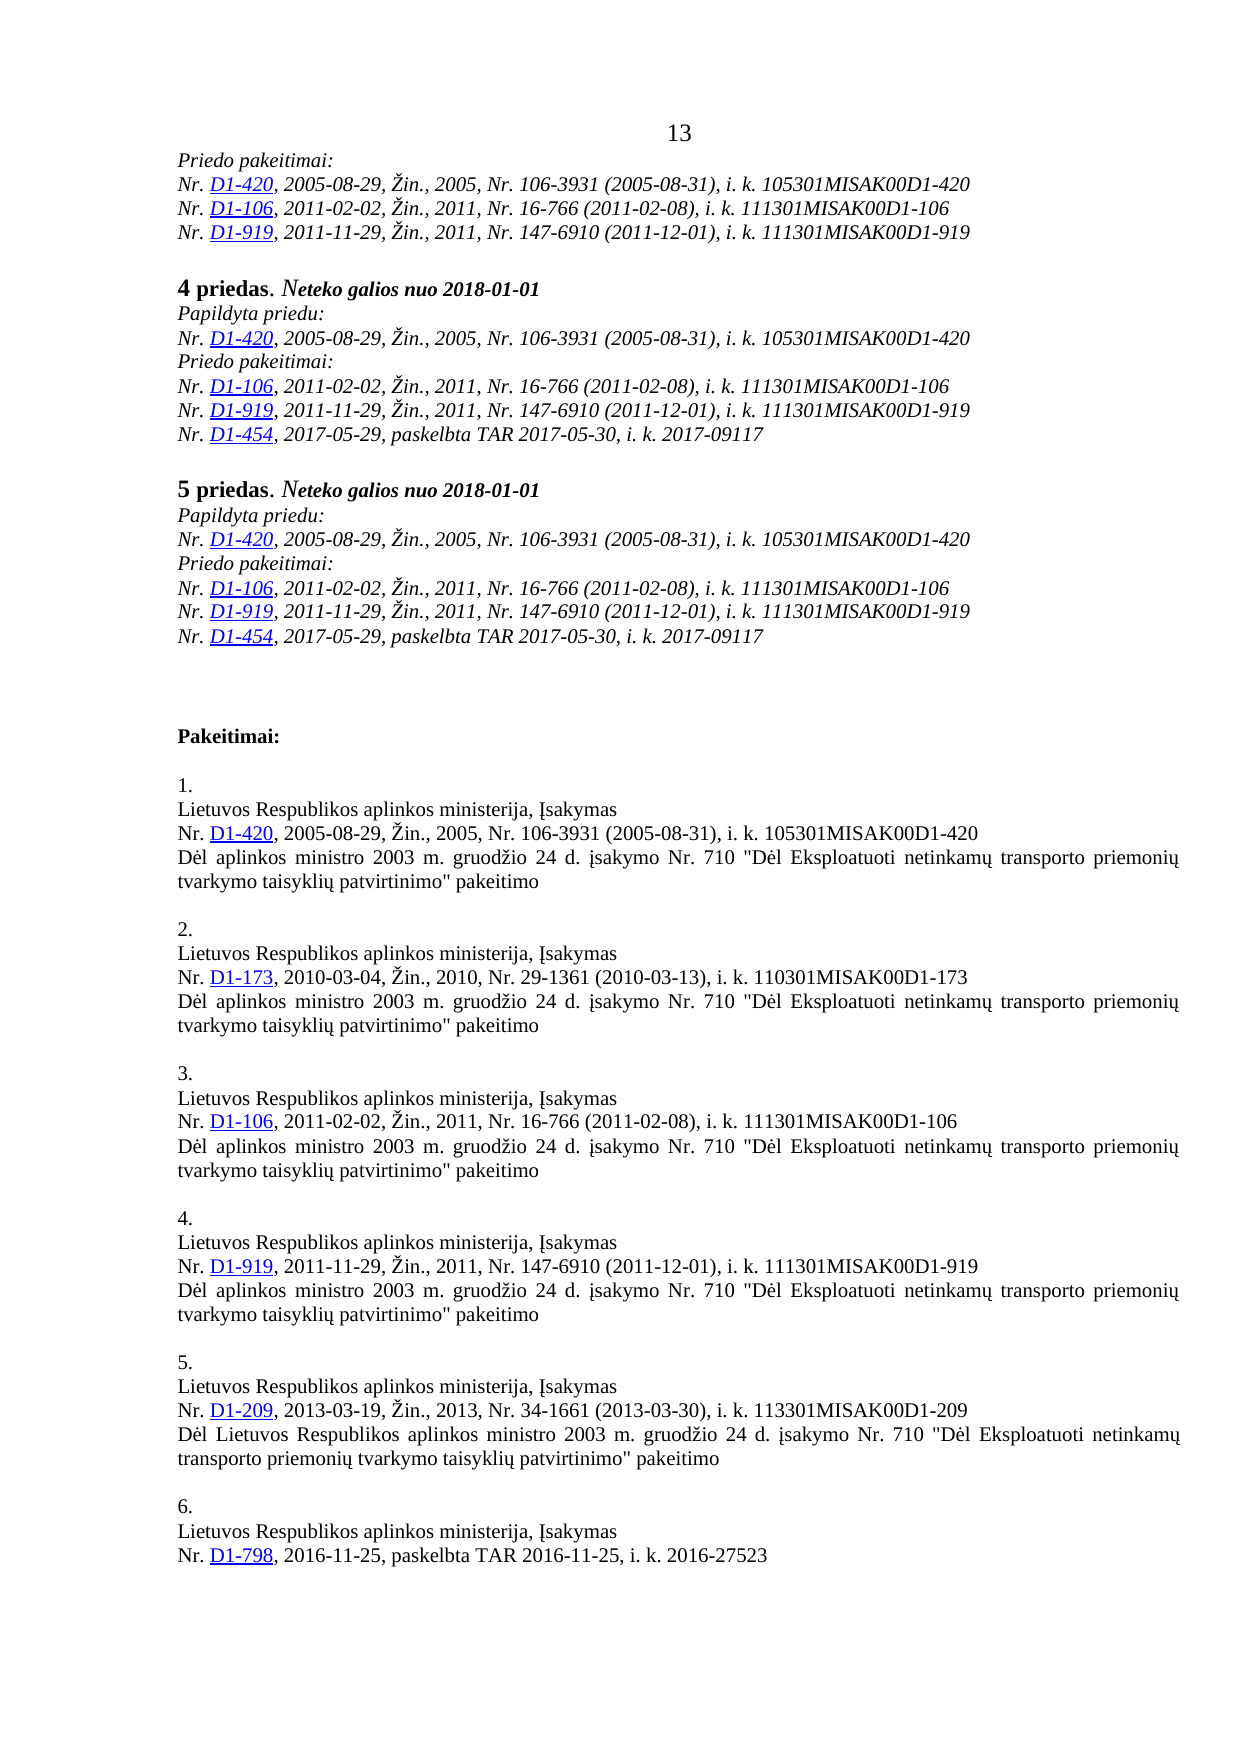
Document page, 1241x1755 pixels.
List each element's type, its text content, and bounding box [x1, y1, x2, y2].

text Nr. D1-420, 2005-08-29, Žin., 2005, Nr. 106-3931 (2005-08-31), i. k. 105301MISAK00D1-420 [177, 821, 1181, 845]
text 5. [177, 1350, 1181, 1374]
text Dėl aplinkos ministro 2003 m. gruodžio 24 d. įsakymo Nr. 710 "Dėl Eksploatuoti netinkamų transporto priemonių tvarkymo taisyklių patvirtinimo" pakeitimo [177, 1278, 1181, 1326]
text 3. [177, 1061, 1181, 1085]
text Papildyta priedu: [177, 301, 1181, 325]
text Nr. D1-798, 2016-11-25, paskelbta TAR 2016-11-25, i. k. 2016-27523 [177, 1543, 1181, 1567]
text Nr. D1-209, 2013-03-19, Žin., 2013, Nr. 34-1661 (2013-03-30), i. k. 113301MISAK00D1-209 [177, 1398, 1181, 1422]
text Lietuvos Respublikos aplinkos ministerija, Įsakymas [177, 1374, 1181, 1398]
text 2. [177, 917, 1181, 941]
text Nr. D1-106, 2011-02-02, Žin., 2011, Nr. 16-766 (2011-02-08), i. k. 111301MISAK00D1-106 [177, 1109, 1181, 1133]
text 4. [177, 1206, 1181, 1230]
text 1. [177, 773, 1181, 797]
text Priedo pakeitimai: [177, 148, 1181, 172]
text 5 priedas. Neteko galios nuo 2018-01-01 [177, 474, 1181, 503]
text Nr. D1-454, 2017-05-29, paskelbta TAR 2017-05-30, i. k. 2017-09117 [177, 422, 1181, 446]
text Pakeitimai: [177, 724, 1181, 748]
text Nr. D1-420, 2005-08-29, Žin., 2005, Nr. 106-3931 (2005-08-31), i. k. 105301MISAK00D1-420 [177, 527, 1181, 551]
text Nr. D1-173, 2010-03-04, Žin., 2010, Nr. 29-1361 (2010-03-13), i. k. 110301MISAK00D1-173 [177, 965, 1181, 989]
text 4 priedas. Neteko galios nuo 2018-01-01 [177, 273, 1181, 301]
text Priedo pakeitimai: [177, 349, 1181, 373]
text Lietuvos Respublikos aplinkos ministerija, Įsakymas [177, 797, 1181, 821]
text Nr. D1-919, 2011-11-29, Žin., 2011, Nr. 147-6910 (2011-12-01), i. k. 111301MISAK00D1-919 [177, 1254, 1181, 1278]
text Nr. D1-420, 2005-08-29, Žin., 2005, Nr. 106-3931 (2005-08-31), i. k. 105301MISAK00D1-420 [177, 325, 1181, 349]
text Dėl aplinkos ministro 2003 m. gruodžio 24 d. įsakymo Nr. 710 "Dėl Eksploatuoti netinkamų transporto priemonių tvarkymo taisyklių patvirtinimo" pakeitimo [177, 989, 1181, 1037]
text Dėl aplinkos ministro 2003 m. gruodžio 24 d. įsakymo Nr. 710 "Dėl Eksploatuoti netinkamų transporto priemonių tvarkymo taisyklių patvirtinimo" pakeitimo [177, 1133, 1181, 1182]
text Nr. D1-454, 2017-05-29, paskelbta TAR 2017-05-30, i. k. 2017-09117 [177, 623, 1181, 648]
text Nr. D1-106, 2011-02-02, Žin., 2011, Nr. 16-766 (2011-02-08), i. k. 111301MISAK00D1-106 [177, 373, 1181, 398]
text Lietuvos Respublikos aplinkos ministerija, Įsakymas [177, 1518, 1181, 1543]
text Nr. D1-420, 2005-08-29, Žin., 2005, Nr. 106-3931 (2005-08-31), i. k. 105301MISAK00D1-420 [177, 172, 1181, 196]
text Dėl Lietuvos Respublikos aplinkos ministro 2003 m. gruodžio 24 d. įsakymo Nr. 710 "Dėl Eksploatuoti netinkamų transporto priemonių tvarkymo taisyklių patvirtinimo" pakeitimo [177, 1422, 1181, 1470]
text Nr. D1-106, 2011-02-02, Žin., 2011, Nr. 16-766 (2011-02-08), i. k. 111301MISAK00D1-106 [177, 196, 1181, 220]
text Papildyta priedu: [177, 503, 1181, 527]
text Nr. D1-106, 2011-02-02, Žin., 2011, Nr. 16-766 (2011-02-08), i. k. 111301MISAK00D1-106 [177, 575, 1181, 599]
text 6. [177, 1494, 1181, 1518]
text Nr. D1-919, 2011-11-29, Žin., 2011, Nr. 147-6910 (2011-12-01), i. k. 111301MISAK00D1-919 [177, 398, 1181, 422]
text Dėl aplinkos ministro 2003 m. gruodžio 24 d. įsakymo Nr. 710 "Dėl Eksploatuoti netinkamų transporto priemonių tvarkymo taisyklių patvirtinimo" pakeitimo [177, 845, 1181, 893]
text Priedo pakeitimai: [177, 551, 1181, 575]
text Nr. D1-919, 2011-11-29, Žin., 2011, Nr. 147-6910 (2011-12-01), i. k. 111301MISAK00D1-919 [177, 220, 1181, 244]
text Lietuvos Respublikos aplinkos ministerija, Įsakymas [177, 1085, 1181, 1109]
text Lietuvos Respublikos aplinkos ministerija, Įsakymas [177, 1230, 1181, 1254]
text Nr. D1-919, 2011-11-29, Žin., 2011, Nr. 147-6910 (2011-12-01), i. k. 111301MISAK00D1-919 [177, 599, 1181, 623]
text Lietuvos Respublikos aplinkos ministerija, Įsakymas [177, 941, 1181, 965]
